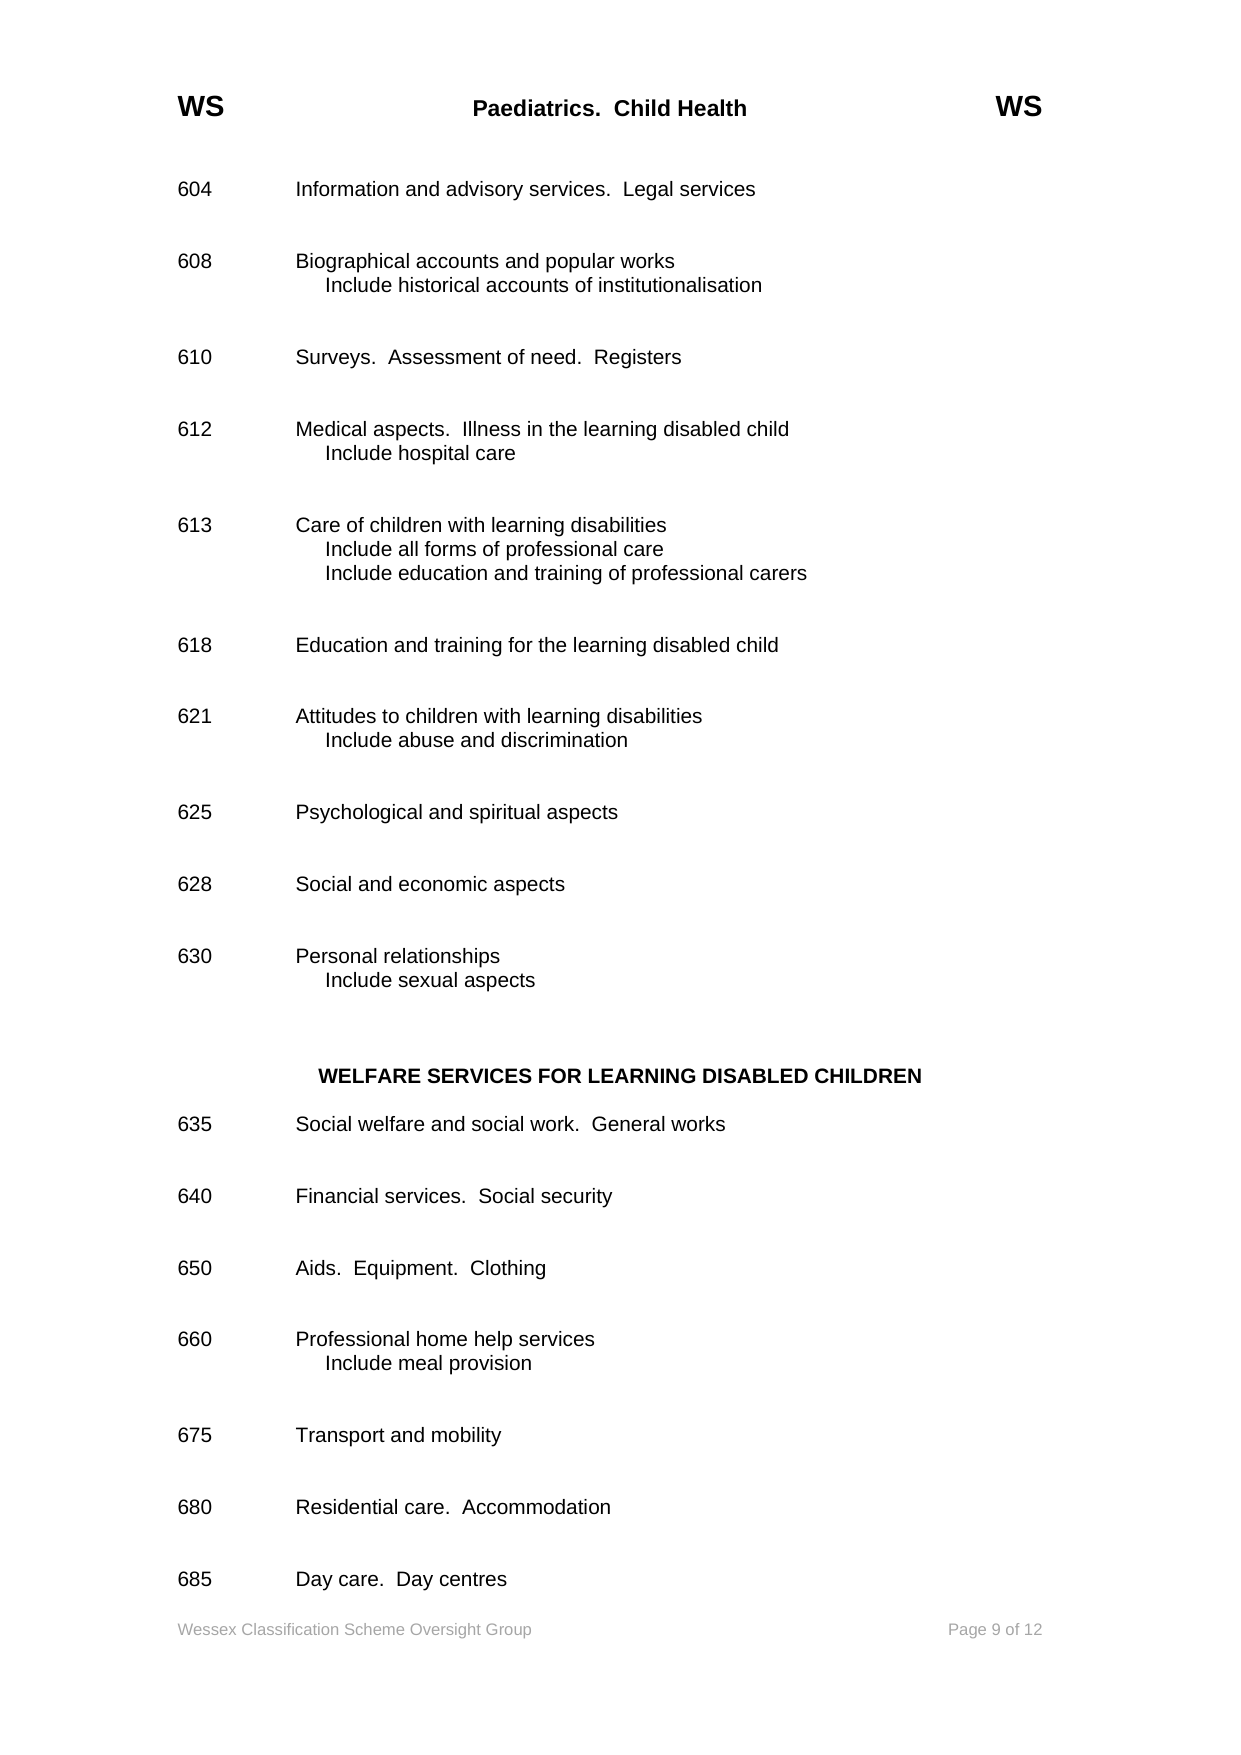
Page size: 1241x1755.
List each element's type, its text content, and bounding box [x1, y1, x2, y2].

text 625 Psychological and spiritual aspects [177, 800, 1063, 824]
text 610 Surveys. Assessment of need. Registers [177, 345, 1063, 369]
text 604 Information and advisory services. Legal services [177, 177, 1063, 201]
text 635 Social welfare and social work. General works [177, 1112, 1063, 1136]
text 660 Professional home help services [177, 1327, 1063, 1351]
text 612 Medical aspects. Illness in the learning disabled child [177, 417, 1063, 441]
text Include sexual aspects [177, 968, 1063, 992]
text Include abuse and discrimination [177, 728, 1063, 752]
text Include hospital care [177, 441, 1063, 465]
text 650 Aids. Equipment. Clothing [177, 1255, 1063, 1279]
text Include meal provision [177, 1351, 1063, 1375]
subtitle Include education and training of professional carers [177, 561, 1063, 584]
subtitle WELFARE SERVICES FOR LEARNING DISABLED CHILDREN [177, 1064, 1063, 1088]
text 680 Residential care. Accommodation [177, 1495, 1063, 1519]
text 685 Day care. Day centres [177, 1567, 1063, 1591]
text 675 Transport and mobility [177, 1423, 1063, 1447]
text 640 Financial services. Social security [177, 1183, 1063, 1207]
text 608 Biographical accounts and popular works [177, 249, 1063, 273]
text 628 Social and economic aspects [177, 872, 1063, 896]
text 621 Attitudes to children with learning disabilities [177, 704, 1063, 728]
text Include historical accounts of institutionalisation [177, 273, 1063, 297]
text 630 Personal relationships [177, 944, 1063, 968]
text 618 Education and training for the learning disabled child [177, 632, 1063, 656]
text 613 Care of children with learning disabilities [177, 513, 1063, 537]
subtitle Include all forms of professional care [177, 537, 1063, 561]
